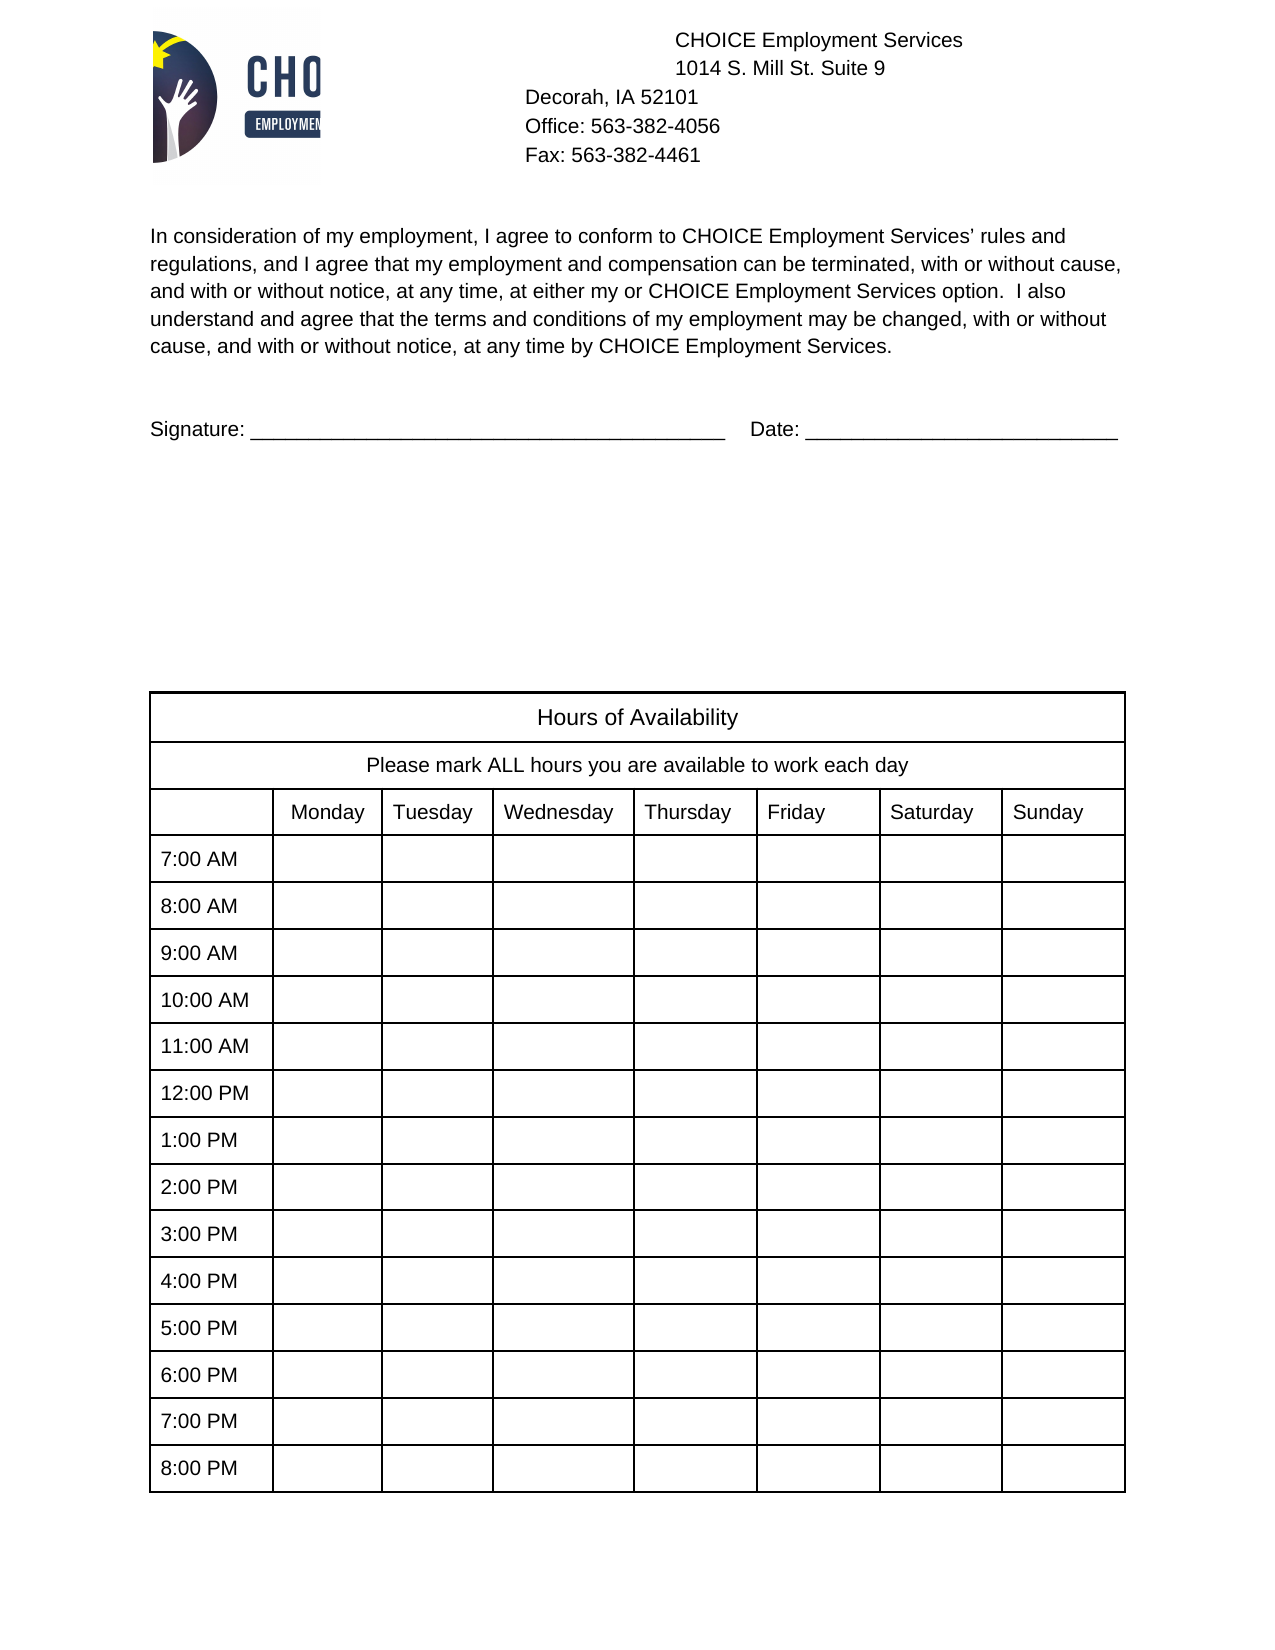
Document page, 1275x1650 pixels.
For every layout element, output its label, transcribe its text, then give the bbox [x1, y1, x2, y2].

table_cell [494, 1305, 633, 1350]
table_cell [758, 1118, 879, 1162]
table_cell [758, 883, 879, 928]
table_cell [1003, 1024, 1124, 1069]
table_cell [274, 883, 381, 928]
table_cell [635, 1399, 756, 1444]
table_cell Please mark ALL hours you are available to work each day [151, 743, 1124, 787]
table_cell [494, 1024, 633, 1069]
table_cell [758, 1024, 879, 1069]
table_cell [494, 1399, 633, 1444]
table_cell Saturday [881, 790, 1001, 834]
table_cell [274, 1118, 381, 1162]
table_cell [274, 1071, 381, 1116]
table_cell [881, 1165, 1001, 1209]
table_cell [1003, 1165, 1124, 1209]
table_cell [1003, 1352, 1124, 1397]
table_cell 7:00 AM [151, 836, 272, 881]
table_cell [881, 1258, 1001, 1303]
table_cell [758, 836, 879, 881]
table_cell [758, 1352, 879, 1397]
table_cell [274, 1211, 381, 1256]
table_cell [383, 836, 492, 881]
table_cell [1003, 836, 1124, 881]
table_cell [274, 1258, 381, 1303]
table_cell [383, 883, 492, 928]
table_cell 8:00 AM [151, 883, 272, 928]
table_cell 12:00 PM [151, 1071, 272, 1116]
table_cell [635, 1446, 756, 1491]
table_cell [383, 1118, 492, 1162]
table_cell 5:00 PM [151, 1305, 272, 1350]
table_cell [758, 1258, 879, 1303]
table_cell [274, 930, 381, 975]
table_cell 4:00 PM [151, 1258, 272, 1303]
table_cell [881, 836, 1001, 881]
table_cell [881, 977, 1001, 1022]
table_cell [383, 1399, 492, 1444]
table_cell [383, 1446, 492, 1491]
table_cell [1003, 1211, 1124, 1256]
table_cell [758, 1446, 879, 1491]
table_cell [383, 1305, 492, 1350]
table_cell [758, 930, 879, 975]
table_cell [494, 1165, 633, 1209]
table_cell [635, 1352, 756, 1397]
table_cell Friday [758, 790, 879, 834]
table_cell [881, 1352, 1001, 1397]
table_cell [383, 1165, 492, 1209]
table_cell 10:00 AM [151, 977, 272, 1022]
table_cell 11:00 AM [151, 1024, 272, 1069]
table_cell [881, 883, 1001, 928]
table_cell Wednesday [494, 790, 633, 834]
table_cell [383, 1024, 492, 1069]
table_cell [1003, 1399, 1124, 1444]
table_cell [635, 1024, 756, 1069]
table_cell [383, 1071, 492, 1116]
table_cell [881, 1118, 1001, 1162]
table_cell Sunday [1003, 790, 1124, 834]
table_cell [881, 930, 1001, 975]
table_cell Monday [274, 790, 381, 834]
table_cell [635, 1071, 756, 1116]
table_cell [1003, 1258, 1124, 1303]
table_cell [758, 1071, 879, 1116]
table_cell [494, 930, 633, 975]
table_cell 6:00 PM [151, 1352, 272, 1397]
table_cell 1:00 PM [151, 1118, 272, 1162]
table_cell [494, 1071, 633, 1116]
table_cell [494, 883, 633, 928]
table_cell [383, 1258, 492, 1303]
table_cell [494, 977, 633, 1022]
table_cell [383, 930, 492, 975]
table_cell [1003, 1118, 1124, 1162]
table_cell [881, 1399, 1001, 1444]
table_cell [758, 1211, 879, 1256]
table_cell [274, 1024, 381, 1069]
table_cell [758, 1165, 879, 1209]
table_cell [881, 1024, 1001, 1069]
table_cell [383, 977, 492, 1022]
table_cell [758, 977, 879, 1022]
table_cell [635, 883, 756, 928]
table_cell [635, 1211, 756, 1256]
table_cell [494, 1446, 633, 1491]
table_cell 8:00 PM [151, 1446, 272, 1491]
table_cell [1003, 930, 1124, 975]
table_cell [635, 930, 756, 975]
table_cell [881, 1446, 1001, 1491]
table_cell [758, 1399, 879, 1444]
table_cell 9:00 AM [151, 930, 272, 975]
table_cell [274, 1399, 381, 1444]
text In consideration of my employment, I agree to conform to CHOICE Employment Services’ rules and regulations, and I agree that my employment and compensation can be terminated, with or without cause, and with or without notice, at any time, at either my or CHOICE Employment Services option. I also understand and agree that the terms and conditions of my employment may be changed, with or without cause, and with or without notice, at any time by CHOICE Employment Services. [150, 224, 1125, 358]
table_cell [274, 1305, 381, 1350]
table_cell 3:00 PM [151, 1211, 272, 1256]
table_cell [635, 1305, 756, 1350]
table_cell [494, 836, 633, 881]
table_cell Thursday [635, 790, 756, 834]
text Signature: _________________________________________ Date: ___________________________ [150, 416, 1125, 440]
table_header Hours of Availability [151, 694, 1124, 741]
table_cell [1003, 977, 1124, 1022]
table_cell [274, 1165, 381, 1209]
table_cell [1003, 1305, 1124, 1350]
table_cell [1003, 883, 1124, 928]
table_cell [635, 1165, 756, 1209]
table_cell [274, 1352, 381, 1397]
picture [153, 7, 321, 185]
table_cell [383, 1352, 492, 1397]
table_cell [494, 1352, 633, 1397]
table_cell [758, 1305, 879, 1350]
table_cell [635, 1258, 756, 1303]
table_cell [881, 1211, 1001, 1256]
table_cell [635, 977, 756, 1022]
table_cell [635, 1118, 756, 1162]
table_cell [274, 1446, 381, 1491]
table_cell [494, 1211, 633, 1256]
table_cell [1003, 1446, 1124, 1491]
table_cell 2:00 PM [151, 1165, 272, 1209]
table_cell [494, 1118, 633, 1162]
table_cell [274, 836, 381, 881]
table_cell Tuesday [383, 790, 492, 834]
table_cell [635, 836, 756, 881]
table_cell [881, 1305, 1001, 1350]
table_cell [383, 1211, 492, 1256]
table_cell [881, 1071, 1001, 1116]
table_cell [1003, 1071, 1124, 1116]
table_cell [494, 1258, 633, 1303]
table_cell [274, 977, 381, 1022]
table_cell 7:00 PM [151, 1399, 272, 1444]
table_cell [151, 790, 272, 834]
